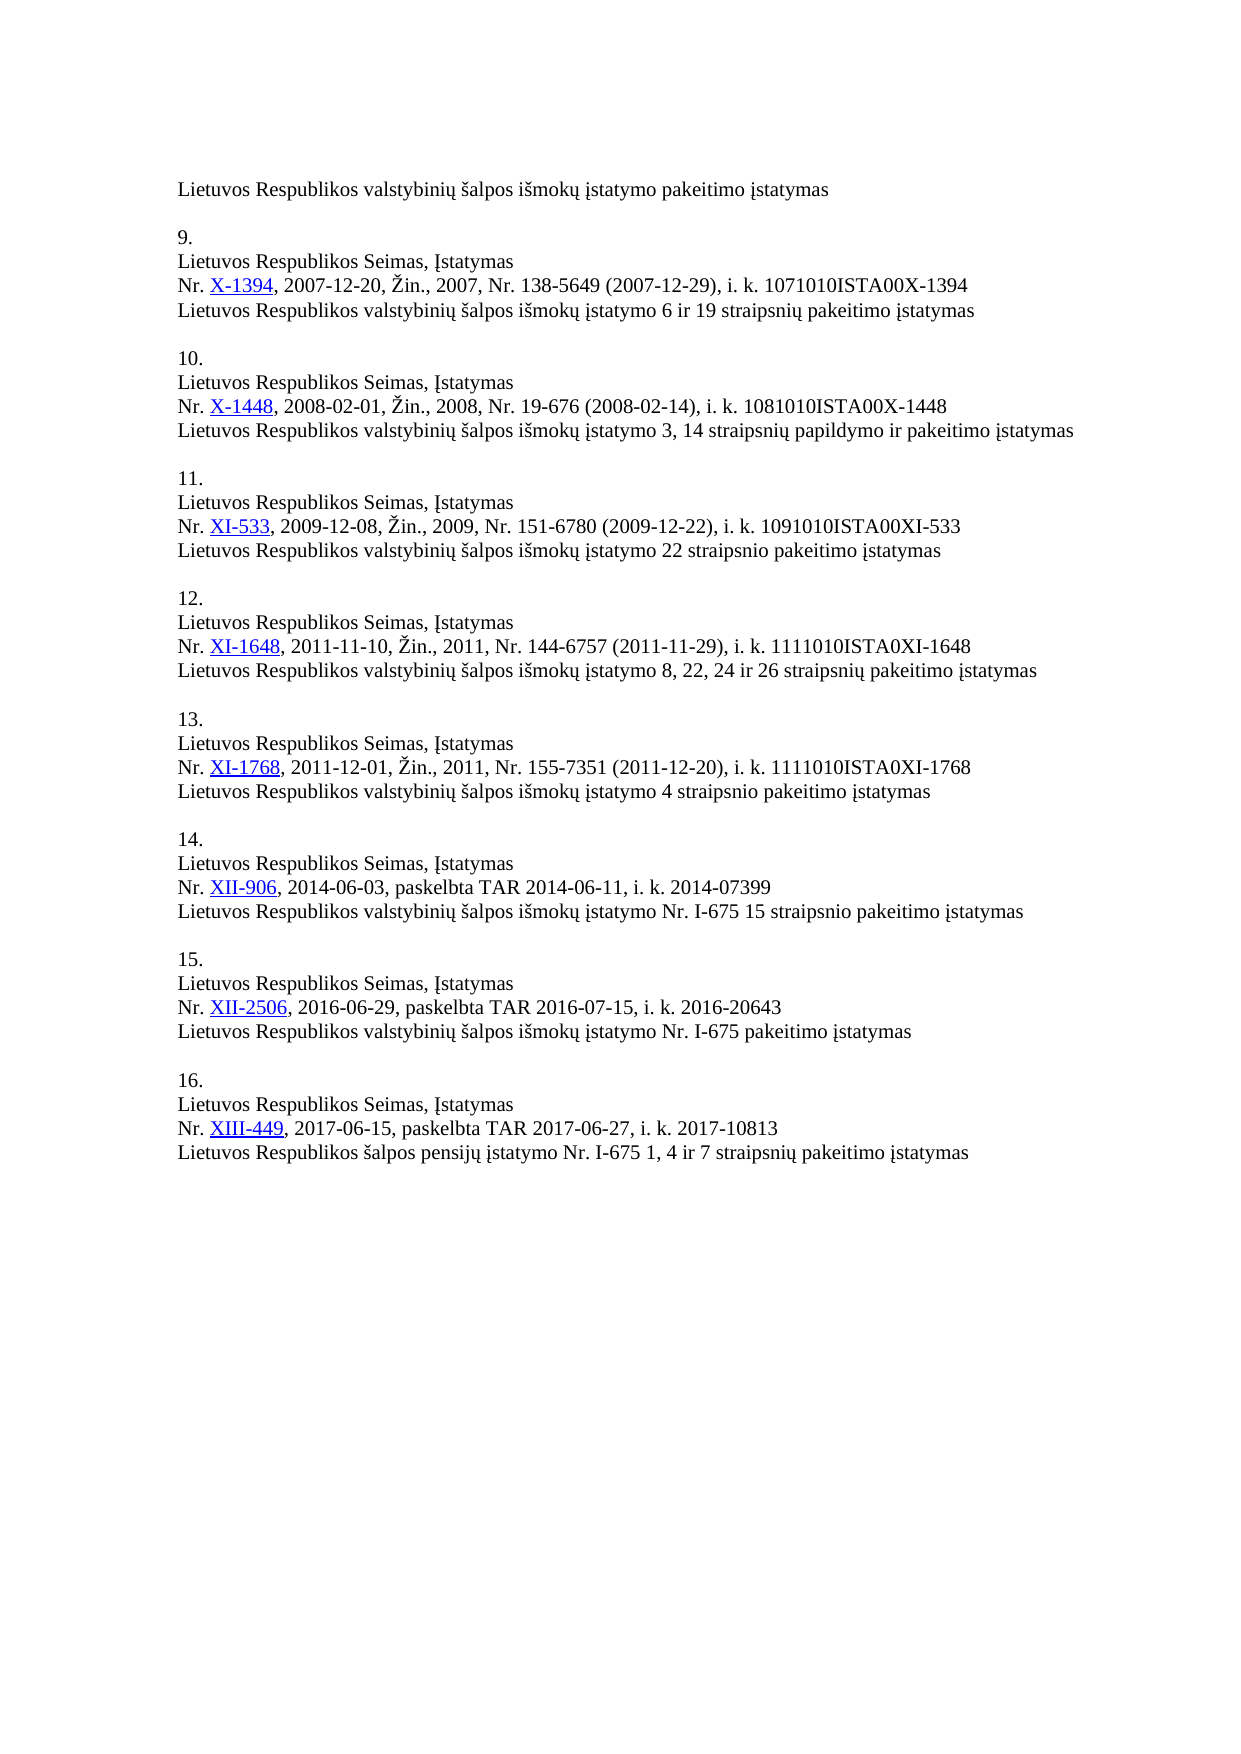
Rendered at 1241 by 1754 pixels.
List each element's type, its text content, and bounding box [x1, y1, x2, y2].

text Lietuvos Respublikos valstybinių šalpos išmokų įstatymo 4 straipsnio pakeitimo įstatymas [177, 779, 1181, 803]
text Nr. XI-533, 2009-12-08, Žin., 2009, Nr. 151-6780 (2009-12-22), i. k. 1091010ISTA00XI-533 [177, 514, 1181, 538]
text Lietuvos Respublikos Seimas, Įstatymas [177, 610, 1181, 634]
text 9. [177, 225, 1181, 249]
text Lietuvos Respublikos valstybinių šalpos išmokų įstatymo 6 ir 19 straipsnių pakeitimo įstatymas [177, 297, 1181, 322]
text Lietuvos Respublikos Seimas, Įstatymas [177, 851, 1181, 875]
text Nr. XIII-449, 2017-06-15, paskelbta TAR 2017-06-27, i. k. 2017-10813 [177, 1116, 1181, 1140]
text Nr. XII-906, 2014-06-03, paskelbta TAR 2014-06-11, i. k. 2014-07399 [177, 875, 1181, 899]
text Lietuvos Respublikos Seimas, Įstatymas [177, 1092, 1181, 1116]
text Lietuvos Respublikos valstybinių šalpos išmokų įstatymo Nr. I-675 pakeitimo įstatymas [177, 1019, 1181, 1043]
text Nr. X-1448, 2008-02-01, Žin., 2008, Nr. 19-676 (2008-02-14), i. k. 1081010ISTA00X-1448 [177, 394, 1181, 418]
text 10. [177, 346, 1181, 370]
text Lietuvos Respublikos Seimas, Įstatymas [177, 490, 1181, 514]
text Nr. XI-1768, 2011-12-01, Žin., 2011, Nr. 155-7351 (2011-12-20), i. k. 1111010ISTA0XI-1768 [177, 755, 1181, 779]
text 13. [177, 707, 1181, 731]
text Nr. XII-2506, 2016-06-29, paskelbta TAR 2016-07-15, i. k. 2016-20643 [177, 995, 1181, 1019]
text 16. [177, 1067, 1181, 1092]
text Lietuvos Respublikos Seimas, Įstatymas [177, 731, 1181, 755]
text Lietuvos Respublikos valstybinių šalpos išmokų įstatymo 22 straipsnio pakeitimo įstatymas [177, 538, 1181, 562]
text 14. [177, 827, 1181, 851]
text Lietuvos Respublikos Seimas, Įstatymas [177, 249, 1181, 273]
text Lietuvos Respublikos Seimas, Įstatymas [177, 370, 1181, 394]
text Lietuvos Respublikos valstybinių šalpos išmokų įstatymo Nr. I-675 15 straipsnio pakeitimo įstatymas [177, 899, 1181, 923]
text 12. [177, 586, 1181, 610]
text Nr. X-1394, 2007-12-20, Žin., 2007, Nr. 138-5649 (2007-12-29), i. k. 1071010ISTA00X-1394 [177, 273, 1181, 297]
text Lietuvos Respublikos valstybinių šalpos išmokų įstatymo 3, 14 straipsnių papildymo ir pakeitimo įstatymas [177, 418, 1181, 442]
text Lietuvos Respublikos valstybinių šalpos išmokų įstatymo 8, 22, 24 ir 26 straipsnių pakeitimo įstatymas [177, 658, 1181, 682]
text 15. [177, 947, 1181, 971]
text Nr. XI-1648, 2011-11-10, Žin., 2011, Nr. 144-6757 (2011-11-29), i. k. 1111010ISTA0XI-1648 [177, 634, 1181, 658]
text 11. [177, 466, 1181, 490]
text Lietuvos Respublikos šalpos pensijų įstatymo Nr. I-675 1, 4 ir 7 straipsnių pakeitimo įstatymas [177, 1140, 1181, 1164]
text Lietuvos Respublikos Seimas, Įstatymas [177, 971, 1181, 995]
text Lietuvos Respublikos valstybinių šalpos išmokų įstatymo pakeitimo įstatymas [177, 177, 1181, 201]
